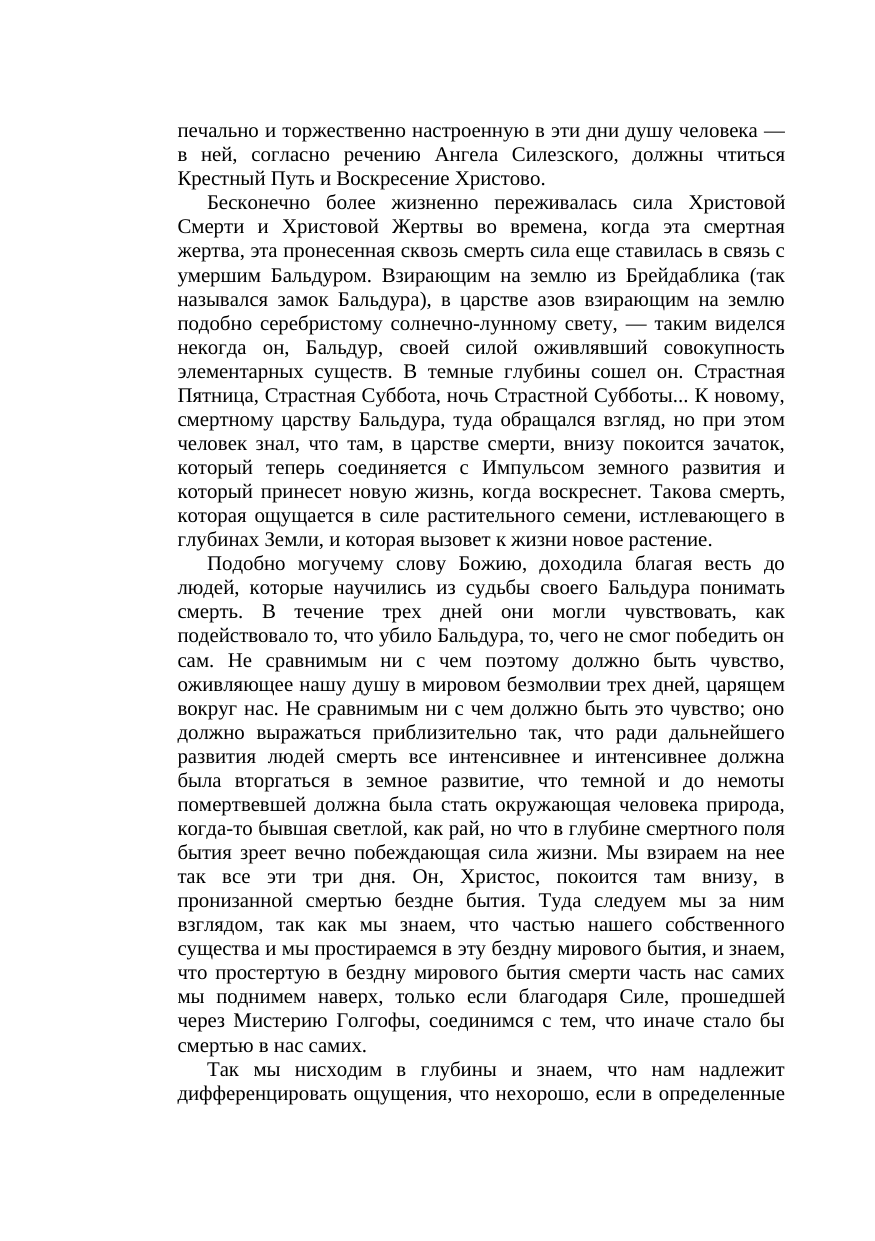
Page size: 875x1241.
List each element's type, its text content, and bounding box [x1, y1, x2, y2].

text Так мы нисходим в глубины и знаем, что нам надлежит дифференцировать ощущения, что нехорошо, если в определенные [177, 1057, 786, 1105]
text печально и торжественно настроенную в эти дни душу человека — в ней, согласно речению Ангела Силезского, должны чтиться Крестный Путь и Воскресение Христово. [177, 118, 786, 190]
text Подобно могучему слову Божию, доходила благая весть до людей, которые научились из судьбы своего Бальдура понимать смерть. В течение трех дней они могли чувствовать, как подействовало то, что убило Бальдура, то, чего не смог победить он сам. Не сравнимым ни с чем поэтому должно быть чувство, оживляющее нашу душу в мировом безмолвии трех дней, царящем вокруг нас. Не сравнимым ни с чем должно быть это чувство; оно должно выражаться приблизительно так, что ради дальнейшего развития людей смерть все интенсивнее и интенсивнее должна была вторгаться в земное развитие, что темной и до немоты помертвевшей должна была стать окружающая человека природа, когда-то бывшая светлой, как рай, но что в глубине смертного поля бытия зреет вечно побеждающая сила жизни. Мы взираем на нее так все эти три дня. Он, Христос, покоится там внизу, в пронизанной смертью бездне бытия. Туда следуем мы за ним взглядом, так как мы знаем, что частью нашего собственного существа и мы простираемся в эту бездну мирового бытия, и знаем, что простертую в бездну мирового бытия смерти часть нас самих мы поднимем наверх, только если благодаря Силе, прошедшей через Мистерию Голгофы, соединимся с тем, что иначе стало бы смертью в нас самих. [177, 551, 786, 1057]
text Бесконечно более жизненно переживалась сила Христовой Смерти и Христовой Жертвы во времена, когда эта смертная жертва, эта пронесенная сквозь смерть сила еще ставилась в связь с умершим Бальдуром. Взирающим на землю из Брейдаблика (так назывался замок Бальдура), в царстве азов взирающим на землю подобно серебристому солнечно-лунному свету, — таким виделся некогда он, Бальдур, своей силой оживлявший совокупность элементарных существ. В темные глубины сошел он. Страстная Пятница, Страстная Суббота, ночь Страстной Субботы... К новому, смертному царству Бальдура, туда обращался взгляд, но при этом человек знал, что там, в царстве смерти, внизу покоится зачаток, который теперь соединяется с Импульсом земного развития и который принесет новую жизнь, когда воскреснет. Такова смерть, которая ощущается в силе растительного семени, истлевающего в глубинах Земли, и которая вызовет к жизни новое растение. [177, 190, 786, 551]
